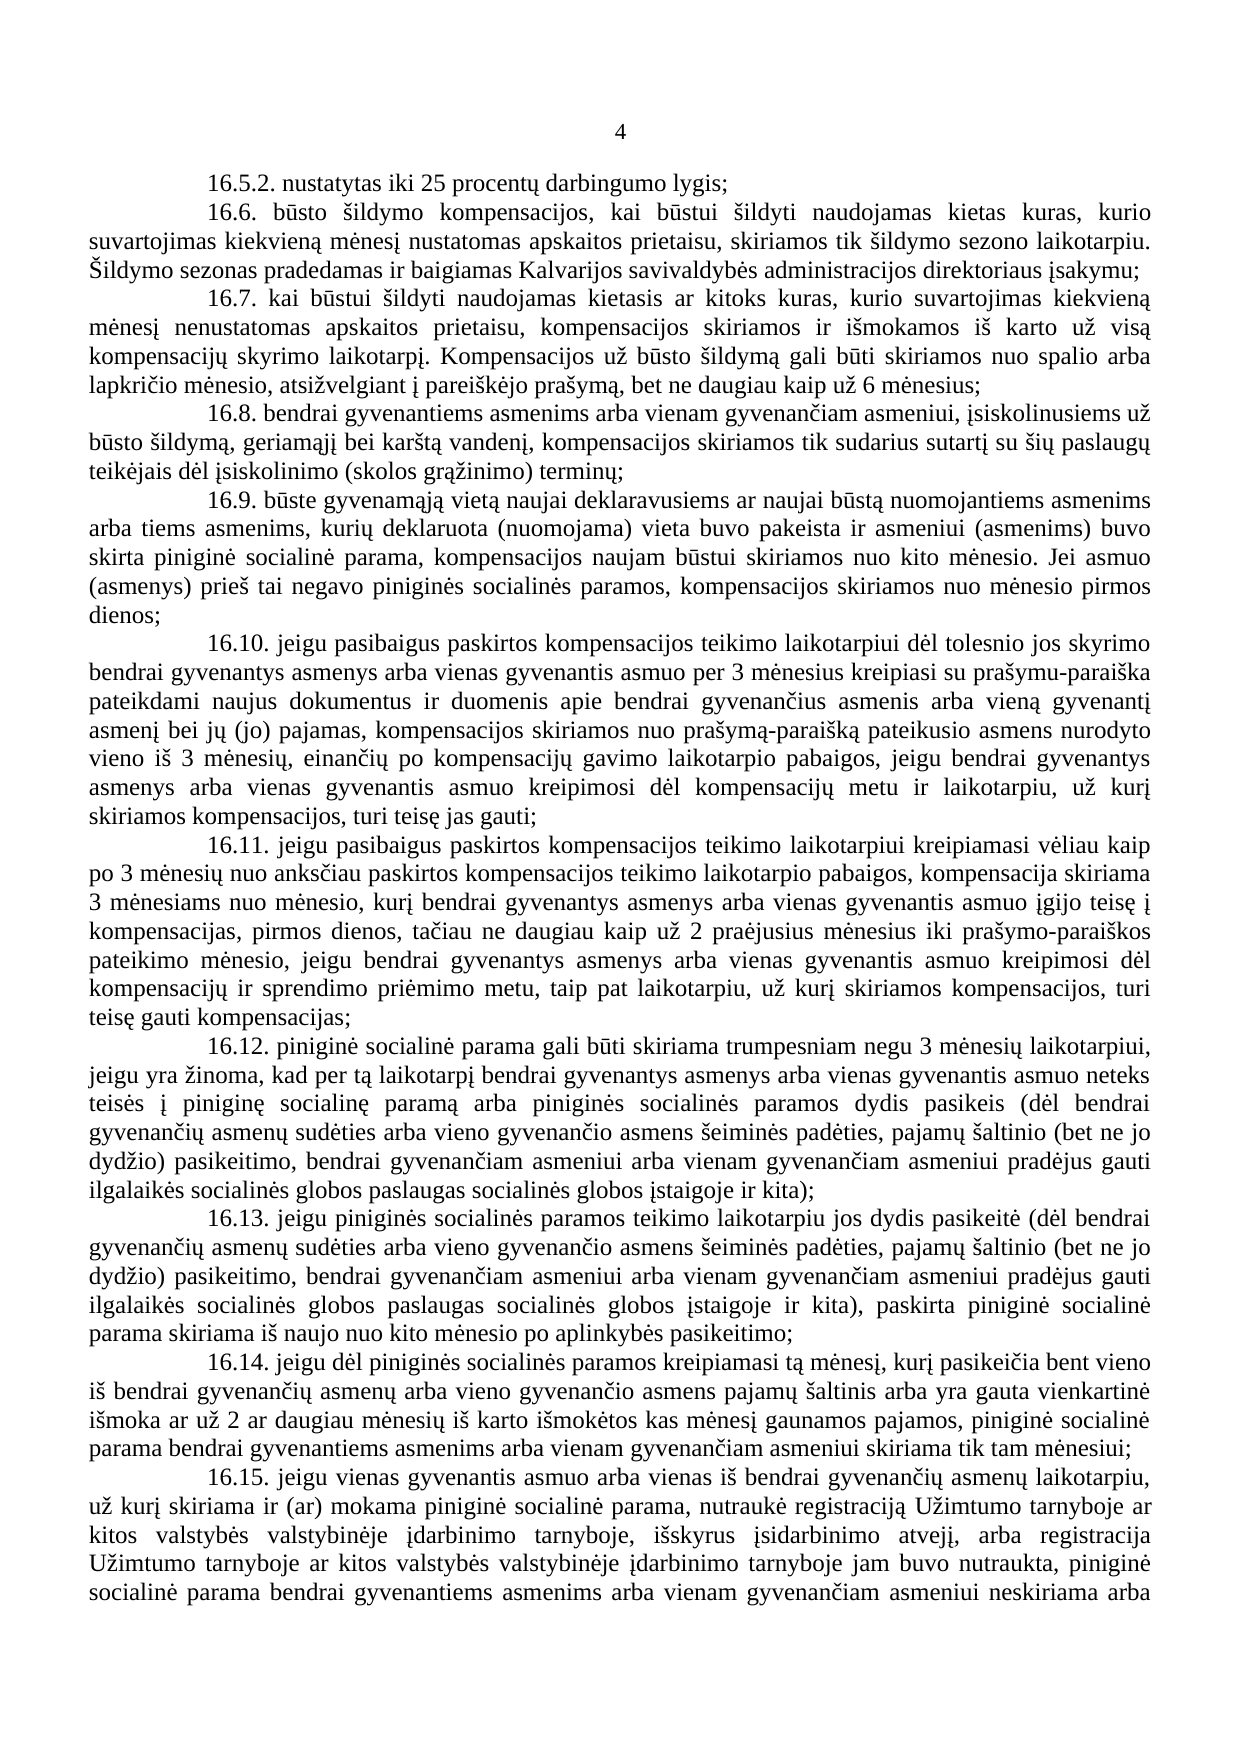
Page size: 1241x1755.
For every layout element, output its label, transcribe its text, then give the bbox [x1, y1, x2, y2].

text 16.7. kai būstui šildyti naudojamas kietasis ar kitoks kuras, kurio suvartojimas kiekvieną mėnesį nenustatomas apskaitos prietaisu, kompensacijos skiriamos ir išmokamos iš karto už visą kompensacijų skyrimo laikotarpį. Kompensacijos už būsto šildymą gali būti skiriamos nuo spalio arba lapkričio mėnesio, atsižvelgiant į pareiškėjo prašymą, bet ne daugiau kaip už 6 mėnesius; [89, 283, 1152, 398]
text 16.15. jeigu vienas gyvenantis asmuo arba vienas iš bendrai gyvenančių asmenų laikotarpiu, už kurį skiriama ir (ar) mokama piniginė socialinė parama, nutraukė registraciją Užimtumo tarnyboje ar kitos valstybės valstybinėje įdarbinimo tarnyboje, išskyrus įsidarbinimo atvejį, arba registracija Užimtumo tarnyboje ar kitos valstybės valstybinėje įdarbinimo tarnyboje jam buvo nutraukta, piniginė socialinė parama bendrai gyvenantiems asmenims arba vienam gyvenančiam asmeniui neskiriama arba [89, 1462, 1152, 1606]
text 16.9. būste gyvenamąją vietą naujai deklaravusiems ar naujai būstą nuomojantiems asmenims arba tiems asmenims, kurių deklaruota (nuomojama) vieta buvo pakeista ir asmeniui (asmenims) buvo skirta piniginė socialinė parama, kompensacijos naujam būstui skiriamos nuo kito mėnesio. Jei asmuo (asmenys) prieš tai negavo piniginės socialinės paramos, kompensacijos skiriamos nuo mėnesio pirmos dienos; [89, 485, 1152, 628]
text 16.5.2. nustatytas iki 25 procentų darbingumo lygis; [89, 168, 1152, 197]
text 16.11. jeigu pasibaigus paskirtos kompensacijos teikimo laikotarpiui kreipiamasi vėliau kaip po 3 mėnesių nuo anksčiau paskirtos kompensacijos teikimo laikotarpio pabaigos, kompensacija skiriama 3 mėnesiams nuo mėnesio, kurį bendrai gyvenantys asmenys arba vienas gyvenantis asmuo įgijo teisę į kompensacijas, pirmos dienos, tačiau ne daugiau kaip už 2 praėjusius mėnesius iki prašymo-paraiškos pateikimo mėnesio, jeigu bendrai gyvenantys asmenys arba vienas gyvenantis asmuo kreipimosi dėl kompensacijų ir sprendimo priėmimo metu, taip pat laikotarpiu, už kurį skiriamos kompensacijos, turi teisę gauti kompensacijas; [89, 830, 1152, 1031]
text 16.6. būsto šildymo kompensacijos, kai būstui šildyti naudojamas kietas kuras, kurio suvartojimas kiekvieną mėnesį nustatomas apskaitos prietaisu, skiriamos tik šildymo sezono laikotarpiu. Šildymo sezonas pradedamas ir baigiamas Kalvarijos savivaldybės administracijos direktoriaus įsakymu; [89, 197, 1152, 283]
text 16.8. bendrai gyvenantiems asmenims arba vienam gyvenančiam asmeniui, įsiskolinusiems už būsto šildymą, geriamąjį bei karštą vandenį, kompensacijos skiriamos tik sudarius sutartį su šių paslaugų teikėjais dėl įsiskolinimo (skolos grąžinimo) terminų; [89, 398, 1152, 485]
text 16.13. jeigu piniginės socialinės paramos teikimo laikotarpiu jos dydis pasikeitė (dėl bendrai gyvenančių asmenų sudėties arba vieno gyvenančio asmens šeiminės padėties, pajamų šaltinio (bet ne jo dydžio) pasikeitimo, bendrai gyvenančiam asmeniui arba vienam gyvenančiam asmeniui pradėjus gauti ilgalaikės socialinės globos paslaugas socialinės globos įstaigoje ir kita), paskirta piniginė socialinė parama skiriama iš naujo nuo kito mėnesio po aplinkybės pasikeitimo; [89, 1203, 1152, 1347]
text 16.12. piniginė socialinė parama gali būti skiriama trumpesniam negu 3 mėnesių laikotarpiui, jeigu yra žinoma, kad per tą laikotarpį bendrai gyvenantys asmenys arba vienas gyvenantis asmuo neteks teisės į piniginę socialinę paramą arba piniginės socialinės paramos dydis pasikeis (dėl bendrai gyvenančių asmenų sudėties arba vieno gyvenančio asmens šeiminės padėties, pajamų šaltinio (bet ne jo dydžio) pasikeitimo, bendrai gyvenančiam asmeniui arba vienam gyvenančiam asmeniui pradėjus gauti ilgalaikės socialinės globos paslaugas socialinės globos įstaigoje ir kita); [89, 1031, 1152, 1203]
text 16.10. jeigu pasibaigus paskirtos kompensacijos teikimo laikotarpiui dėl tolesnio jos skyrimo bendrai gyvenantys asmenys arba vienas gyvenantis asmuo per 3 mėnesius kreipiasi su prašymu-paraiška pateikdami naujus dokumentus ir duomenis apie bendrai gyvenančius asmenis arba vieną gyvenantį asmenį bei jų (jo) pajamas, kompensacijos skiriamos nuo prašymą-paraišką pateikusio asmens nurodyto vieno iš 3 mėnesių, einančių po kompensacijų gavimo laikotarpio pabaigos, jeigu bendrai gyvenantys asmenys arba vienas gyvenantis asmuo kreipimosi dėl kompensacijų metu ir laikotarpiu, už kurį skiriamos kompensacijos, turi teisę jas gauti; [89, 628, 1152, 830]
text 16.14. jeigu dėl piniginės socialinės paramos kreipiamasi tą mėnesį, kurį pasikeičia bent vieno iš bendrai gyvenančių asmenų arba vieno gyvenančio asmens pajamų šaltinis arba yra gauta vienkartinė išmoka ar už 2 ar daugiau mėnesių iš karto išmokėtos kas mėnesį gaunamos pajamos, piniginė socialinė parama bendrai gyvenantiems asmenims arba vienam gyvenančiam asmeniui skiriama tik tam mėnesiui; [89, 1347, 1152, 1462]
